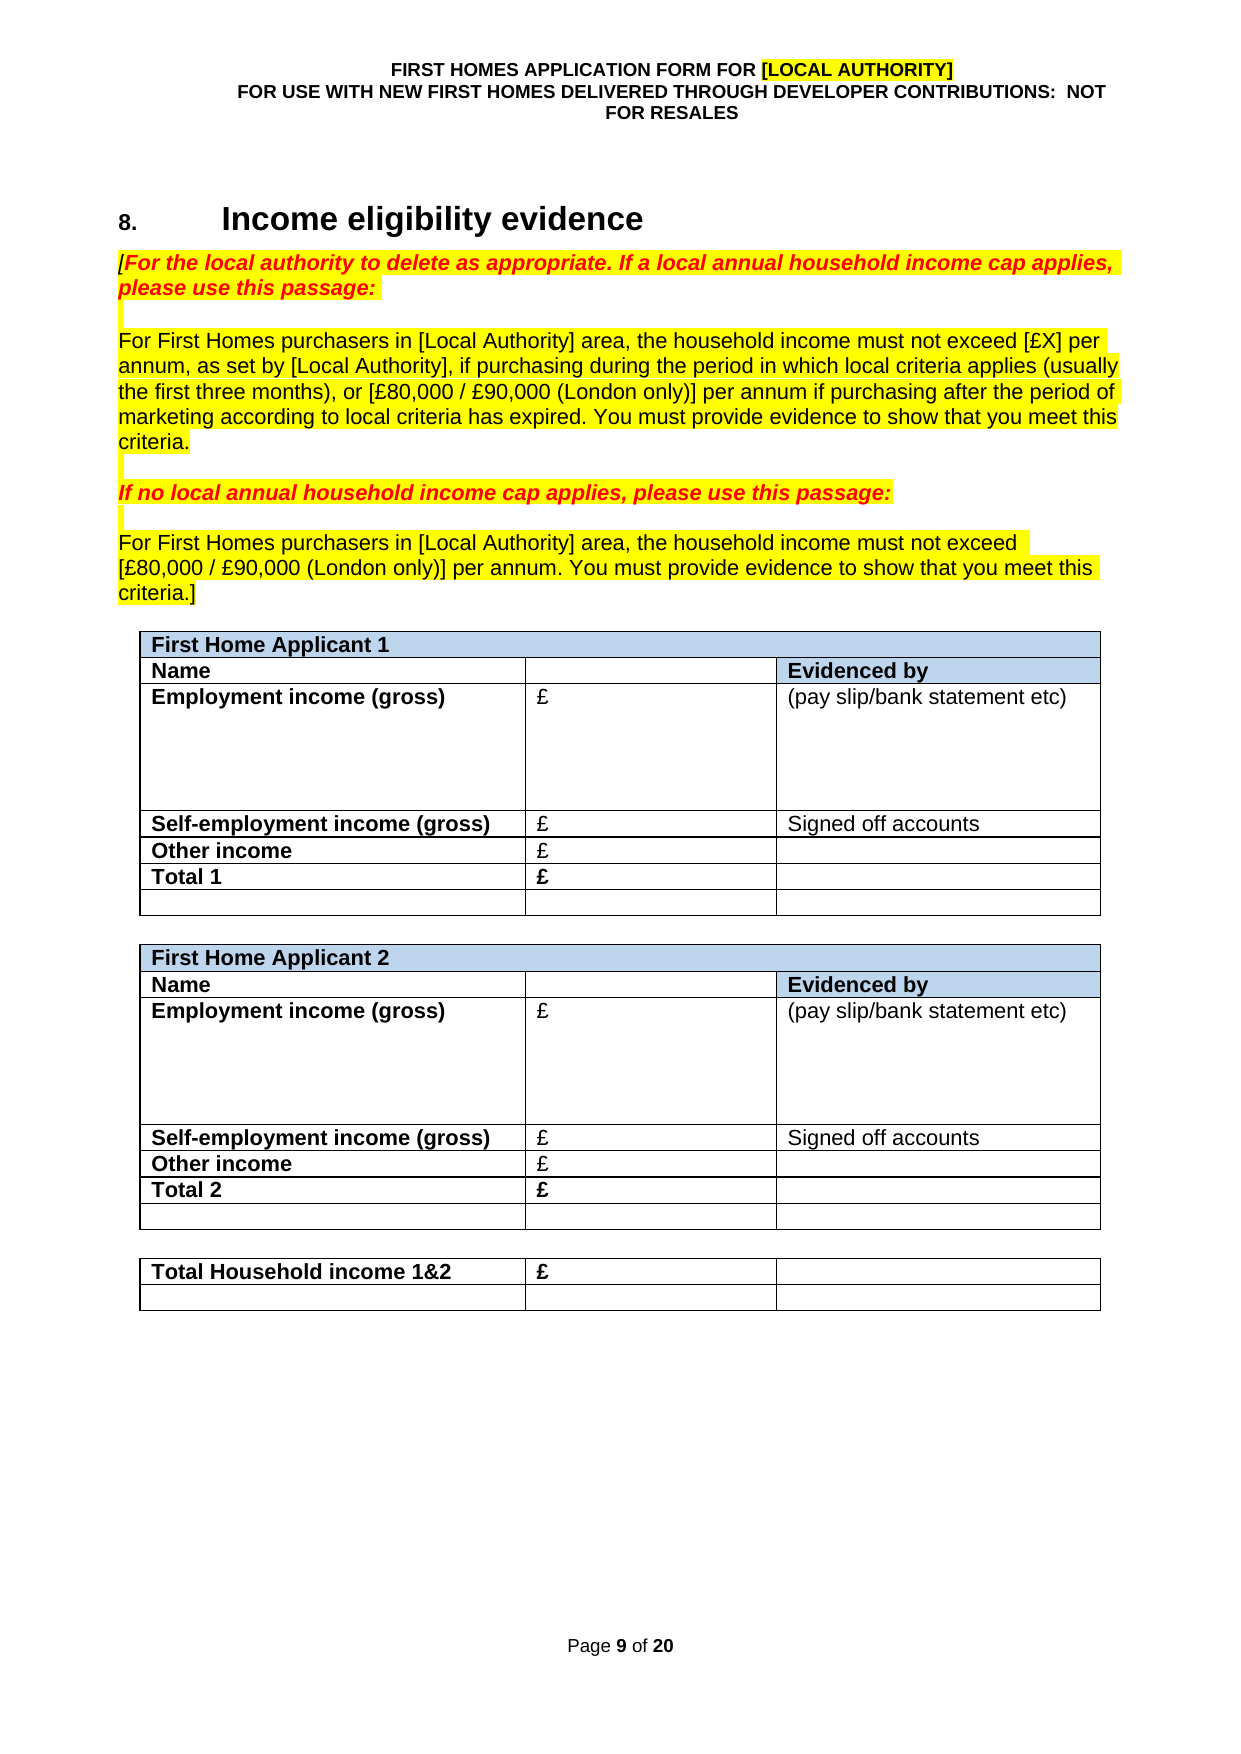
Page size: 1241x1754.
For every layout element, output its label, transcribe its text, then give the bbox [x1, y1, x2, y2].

table_cell [777, 838, 1100, 863]
table_cell [141, 890, 525, 915]
table_cell [526, 1204, 776, 1229]
table_cell [526, 972, 776, 997]
table_cell £ [526, 998, 776, 1124]
table_cell £ [526, 1125, 776, 1150]
table_cell Employment income (gross) [141, 998, 525, 1124]
table_cell Evidenced by [777, 972, 1100, 997]
table_cell £ [526, 838, 776, 863]
table_cell £ [526, 1151, 776, 1176]
table_cell £ [526, 811, 776, 836]
table_cell [526, 658, 776, 683]
table_cell Evidenced by [777, 658, 1100, 683]
table_header Total Household income 1&2 [141, 1259, 525, 1284]
table_cell Other income [141, 838, 525, 863]
table_header First Home Applicant 1 [141, 632, 1100, 657]
table_header [777, 1259, 1100, 1284]
table_cell [777, 890, 1100, 915]
table_header First Home Applicant 2 [141, 945, 1100, 971]
table_cell Self-employment income (gross) [141, 811, 525, 836]
table_cell [777, 1204, 1100, 1229]
table_cell [777, 1285, 1100, 1310]
text For First Homes purchasers in [Local Authority] area, the household income must not exceed [£X] per annum, as set by [Local Authority], if purchasing during the period in which local criteria applies (usually the first three months), or [£80,000 / £90,000 (London only)] per annum if purchasing after the period of marketing according to local criteria has expired. You must provide evidence to show that you meet this criteria. [118, 328, 1122, 454]
table_cell Signed off accounts [777, 1125, 1100, 1150]
table_cell Total 1 [141, 864, 525, 889]
table_cell Name [141, 658, 525, 683]
text If no local annual household income cap applies, please use this passage: [118, 479, 1122, 504]
table_cell Employment income (gross) [141, 684, 525, 810]
table_cell [777, 1151, 1100, 1176]
table_cell Other income [141, 1151, 525, 1176]
table_cell £ [526, 1178, 776, 1203]
table_cell Name [141, 972, 525, 997]
table_header £ [526, 1259, 776, 1284]
table_cell £ [526, 864, 776, 889]
table_cell Self-employment income (gross) [141, 1125, 525, 1150]
table_cell [777, 1178, 1100, 1203]
text [For the local authority to delete as appropriate. If a local annual household income cap applies, please use this passage: [118, 250, 1122, 300]
table_cell £ [526, 684, 776, 810]
table_cell [526, 1285, 776, 1310]
table_cell (pay slip/bank statement etc) [777, 684, 1100, 810]
table_cell (pay slip/bank statement etc) [777, 998, 1100, 1124]
table_cell [141, 1204, 525, 1229]
table_cell Signed off accounts [777, 811, 1100, 836]
table_cell [141, 1285, 525, 1310]
list Income eligibility evidence [118, 199, 1122, 238]
table_cell Total 2 [141, 1178, 525, 1203]
table_cell [526, 890, 776, 915]
table_cell [777, 864, 1100, 889]
text For First Homes purchasers in [Local Authority] area, the household income must not exceed [£80,000 / £90,000 (London only)] per annum. You must provide evidence to show that you meet this criteria.] [118, 530, 1122, 605]
